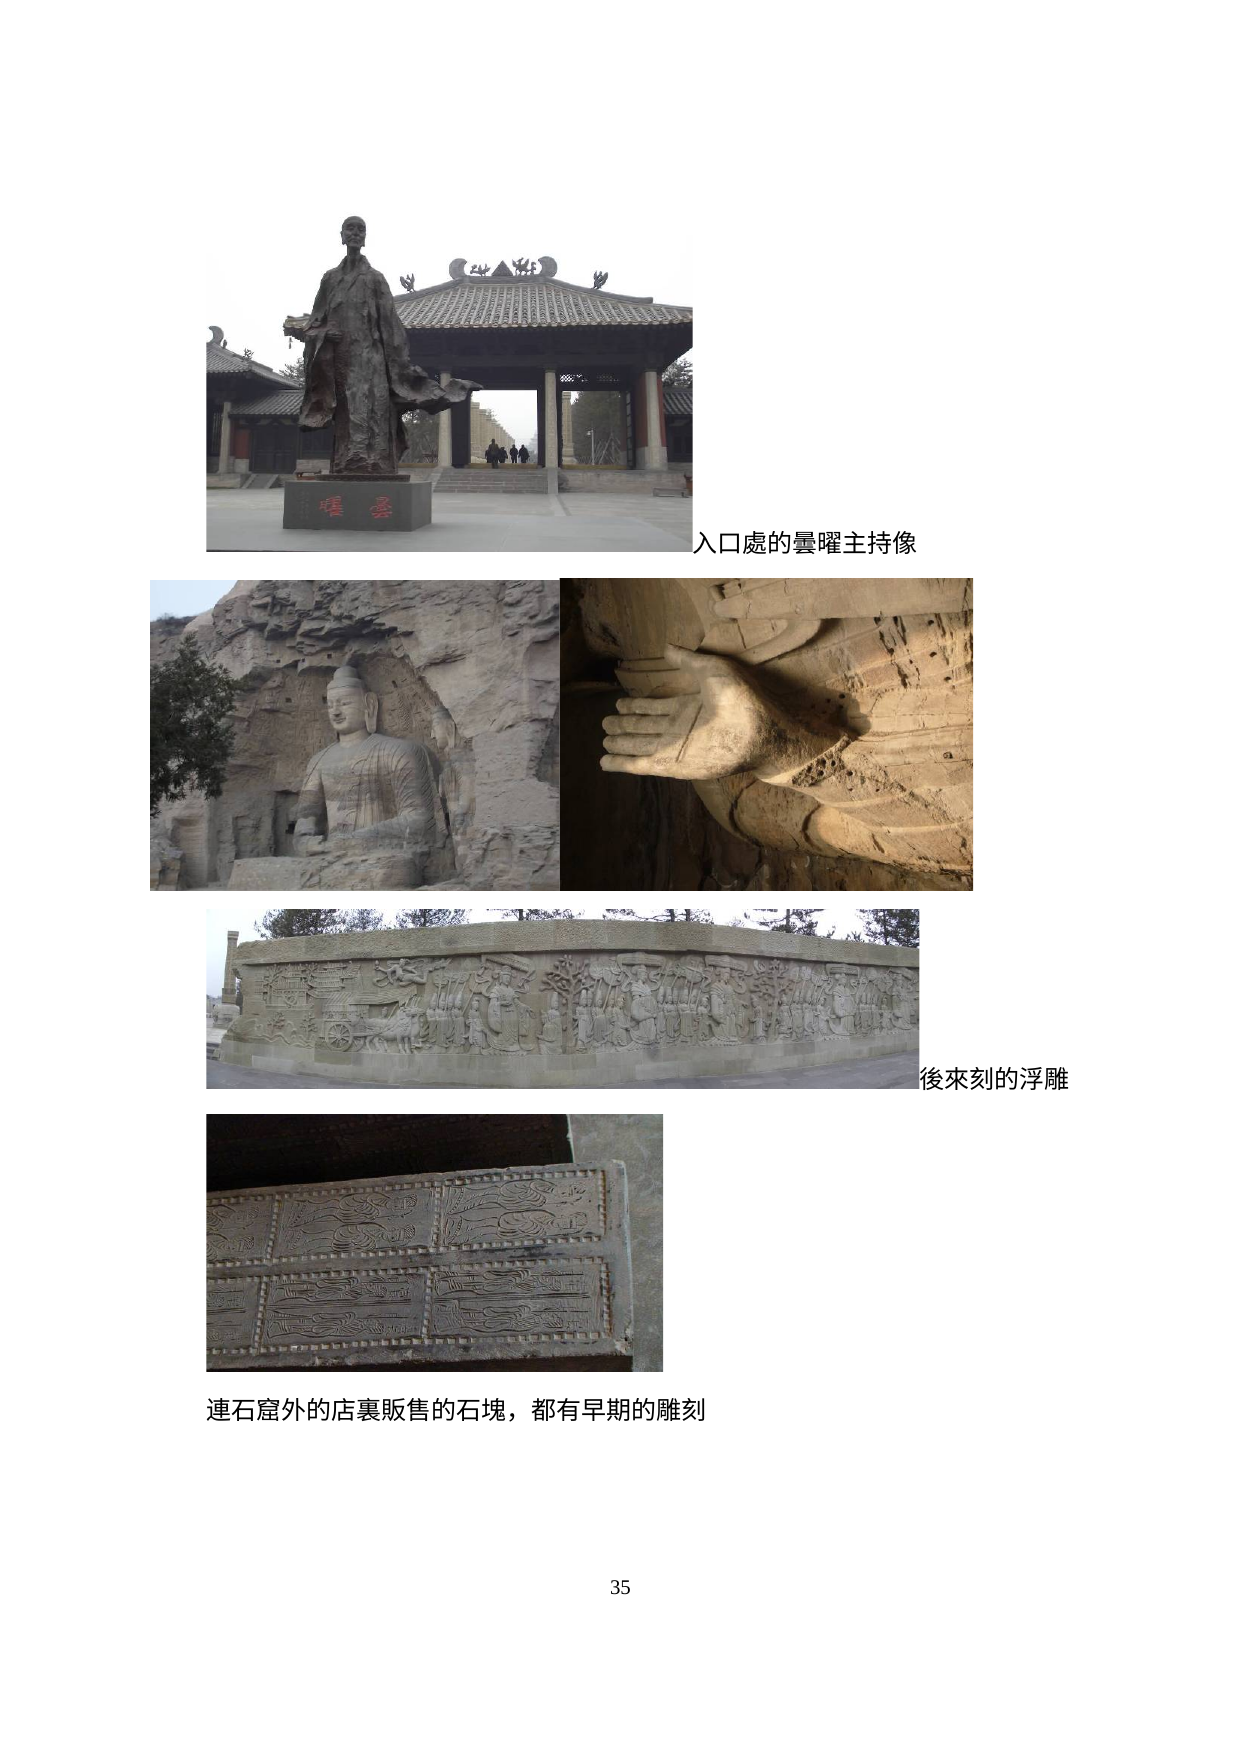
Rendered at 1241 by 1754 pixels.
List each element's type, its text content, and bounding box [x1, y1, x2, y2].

text 連石窟外的店裏販售的石塊，都有早期的雕刻 [150, 1390, 1090, 1427]
picture [206, 909, 920, 1089]
picture [206, 1114, 664, 1372]
picture [206, 187, 693, 552]
picture [150, 578, 974, 891]
text 後來刻的浮雕 [150, 909, 1090, 1096]
text 入口處的曇曜主持像 [150, 187, 1090, 559]
